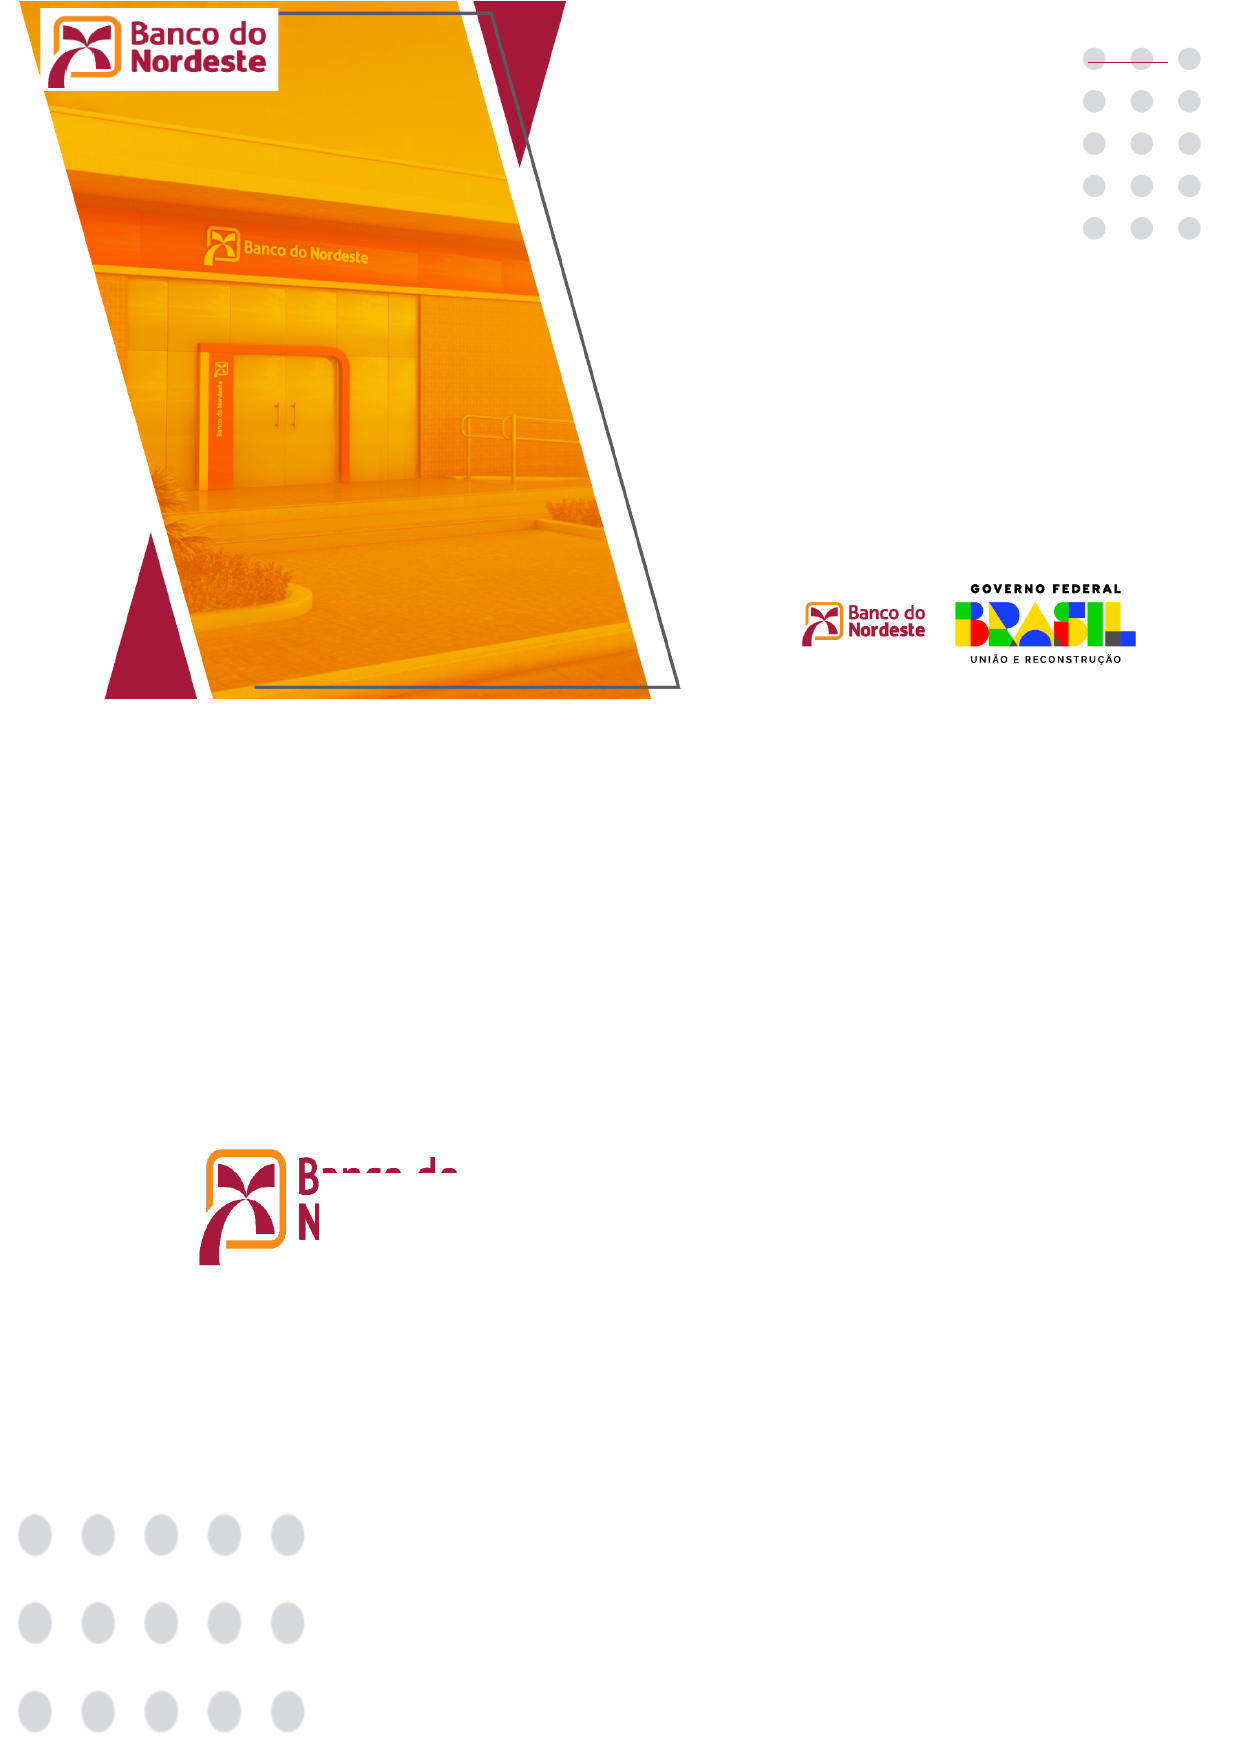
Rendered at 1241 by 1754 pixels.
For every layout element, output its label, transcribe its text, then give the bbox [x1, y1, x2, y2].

text Relatório de Gerenciamento de Riscos e de Capital Pilar III [334, 1181, 1223, 1456]
text 1º Trimestre 2024 [334, 1456, 1223, 1522]
